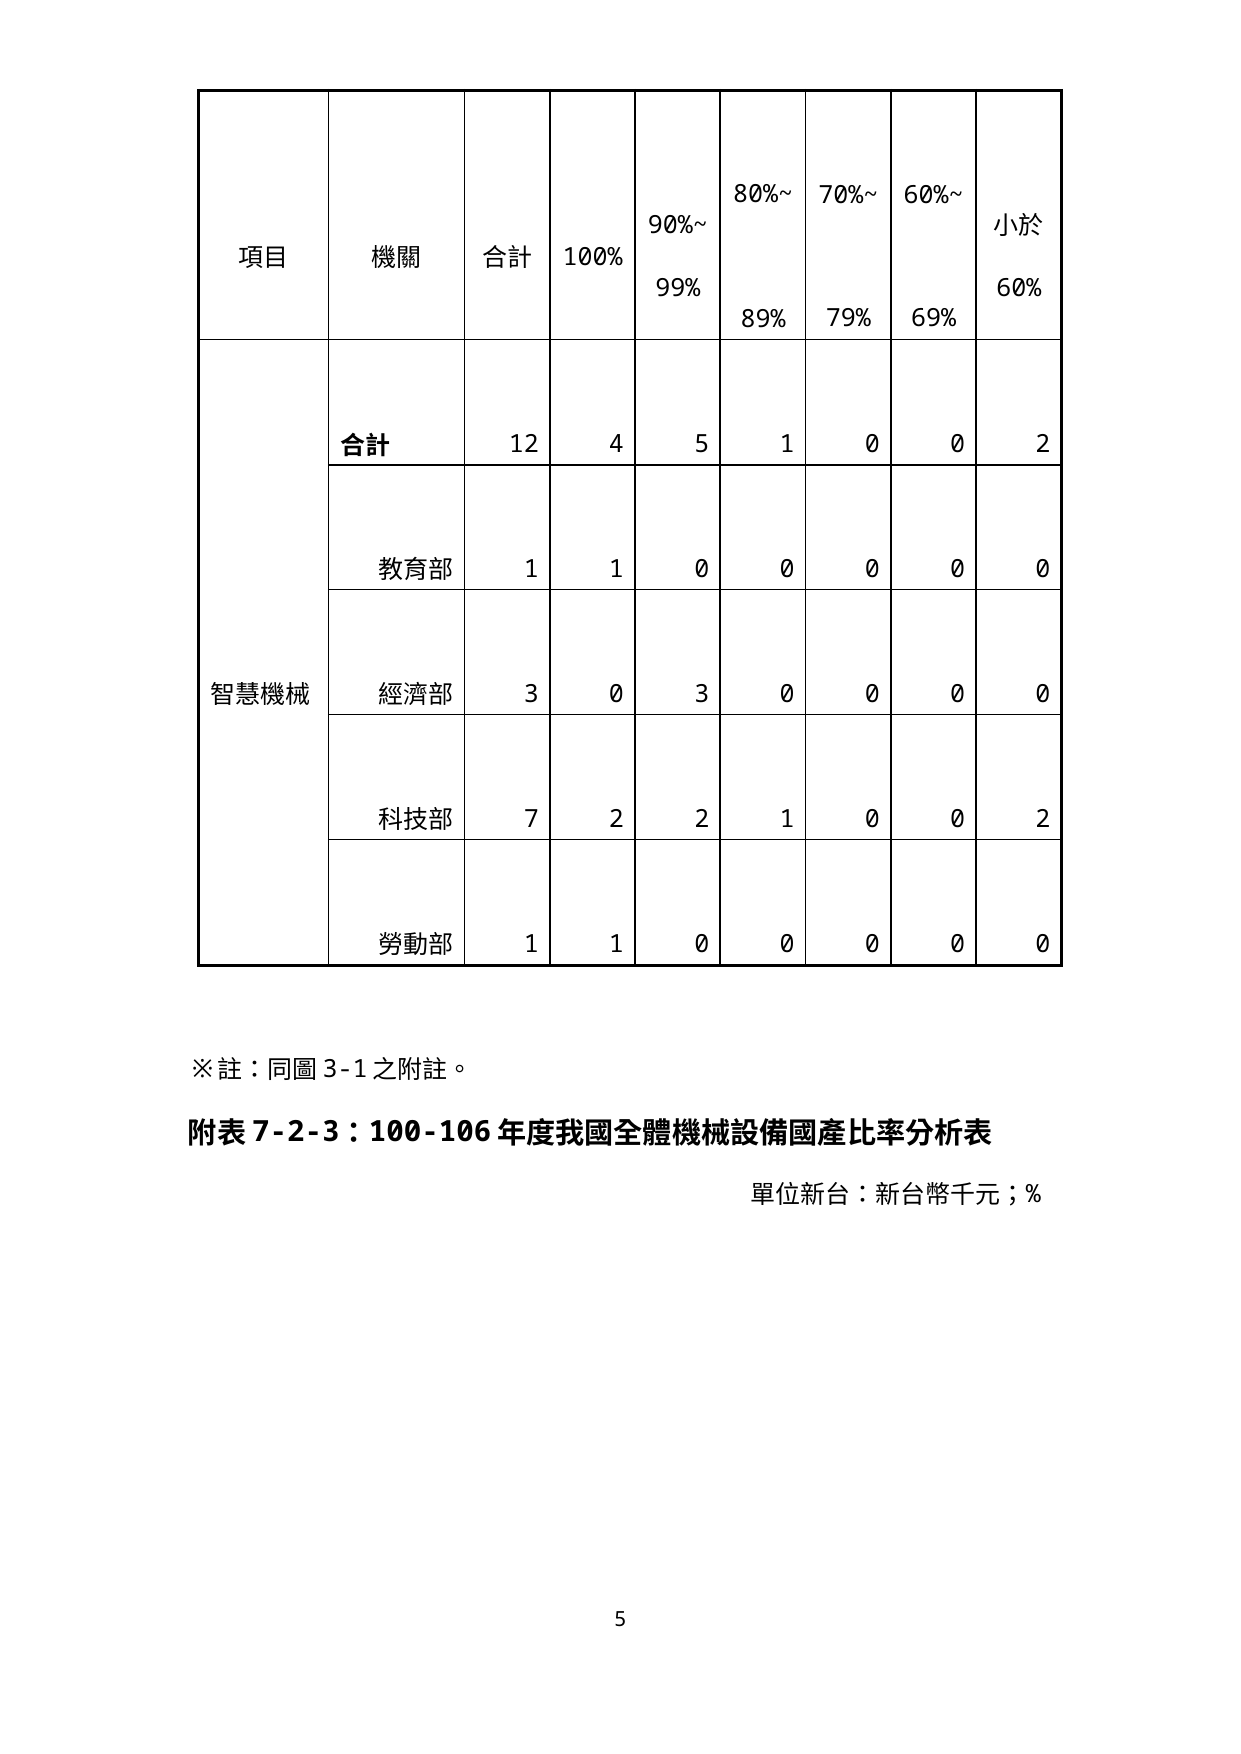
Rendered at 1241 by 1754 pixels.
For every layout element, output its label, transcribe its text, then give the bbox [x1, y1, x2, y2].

table_cell 0 [721, 590, 805, 714]
table_cell 2 [977, 340, 1060, 464]
table_cell 2 [551, 715, 634, 839]
table_cell 0 [892, 590, 975, 714]
table_header 合計 [465, 92, 549, 338]
table_cell 1 [551, 840, 634, 964]
table_cell 0 [977, 466, 1060, 589]
table_cell 科技部 [329, 715, 464, 839]
table_cell 0 [721, 840, 805, 964]
table_cell 0 [892, 840, 975, 964]
table_header 機關 [329, 92, 464, 338]
table_header 90%~ 99% [636, 92, 719, 338]
table_header 70%~ 79% [806, 92, 890, 338]
table_cell 2 [636, 715, 719, 839]
table_cell 12 [465, 340, 549, 464]
table_cell 智慧機械 [200, 340, 328, 964]
table_cell 0 [721, 466, 805, 589]
table_cell 3 [636, 590, 719, 714]
table_cell 0 [806, 466, 890, 589]
table_cell 0 [636, 466, 719, 589]
table_cell 0 [806, 590, 890, 714]
table_cell 5 [636, 340, 719, 464]
table_cell 0 [892, 466, 975, 589]
table_cell 0 [806, 340, 890, 464]
table_cell 合計 [329, 340, 464, 464]
table_cell 1 [465, 840, 549, 964]
table_cell 0 [806, 840, 890, 964]
table_cell 1 [721, 715, 805, 839]
table_cell 1 [551, 466, 634, 589]
table_cell 7 [465, 715, 549, 839]
table_cell 0 [551, 590, 634, 714]
table_header 60%~ 69% [892, 92, 975, 338]
table_cell 2 [977, 715, 1060, 839]
table_cell 0 [977, 840, 1060, 964]
text 單位新台：新台幣千元；% [150, 1151, 1040, 1214]
table_cell 0 [806, 715, 890, 839]
table_cell 3 [465, 590, 549, 714]
table_cell 0 [892, 715, 975, 839]
table_cell 1 [721, 340, 805, 464]
table_cell 教育部 [329, 466, 464, 589]
table_header 項目 [200, 92, 328, 338]
table_cell 4 [551, 340, 634, 464]
table_cell 1 [465, 466, 549, 589]
table_cell 勞動部 [329, 840, 464, 964]
table_header 80%~ 89% [721, 92, 805, 338]
table_header 小於60% [977, 92, 1060, 338]
table_header 100% [551, 92, 634, 338]
text 附表7-2-3：100-106年度我國全體機械設備國產比率分析表 [187, 1089, 1153, 1151]
table_cell 0 [977, 590, 1060, 714]
table_cell 0 [636, 840, 719, 964]
text ※註：同圖3-1之附註。 [187, 1026, 1053, 1089]
table_cell 經濟部 [329, 590, 464, 714]
table_cell 0 [892, 340, 975, 464]
